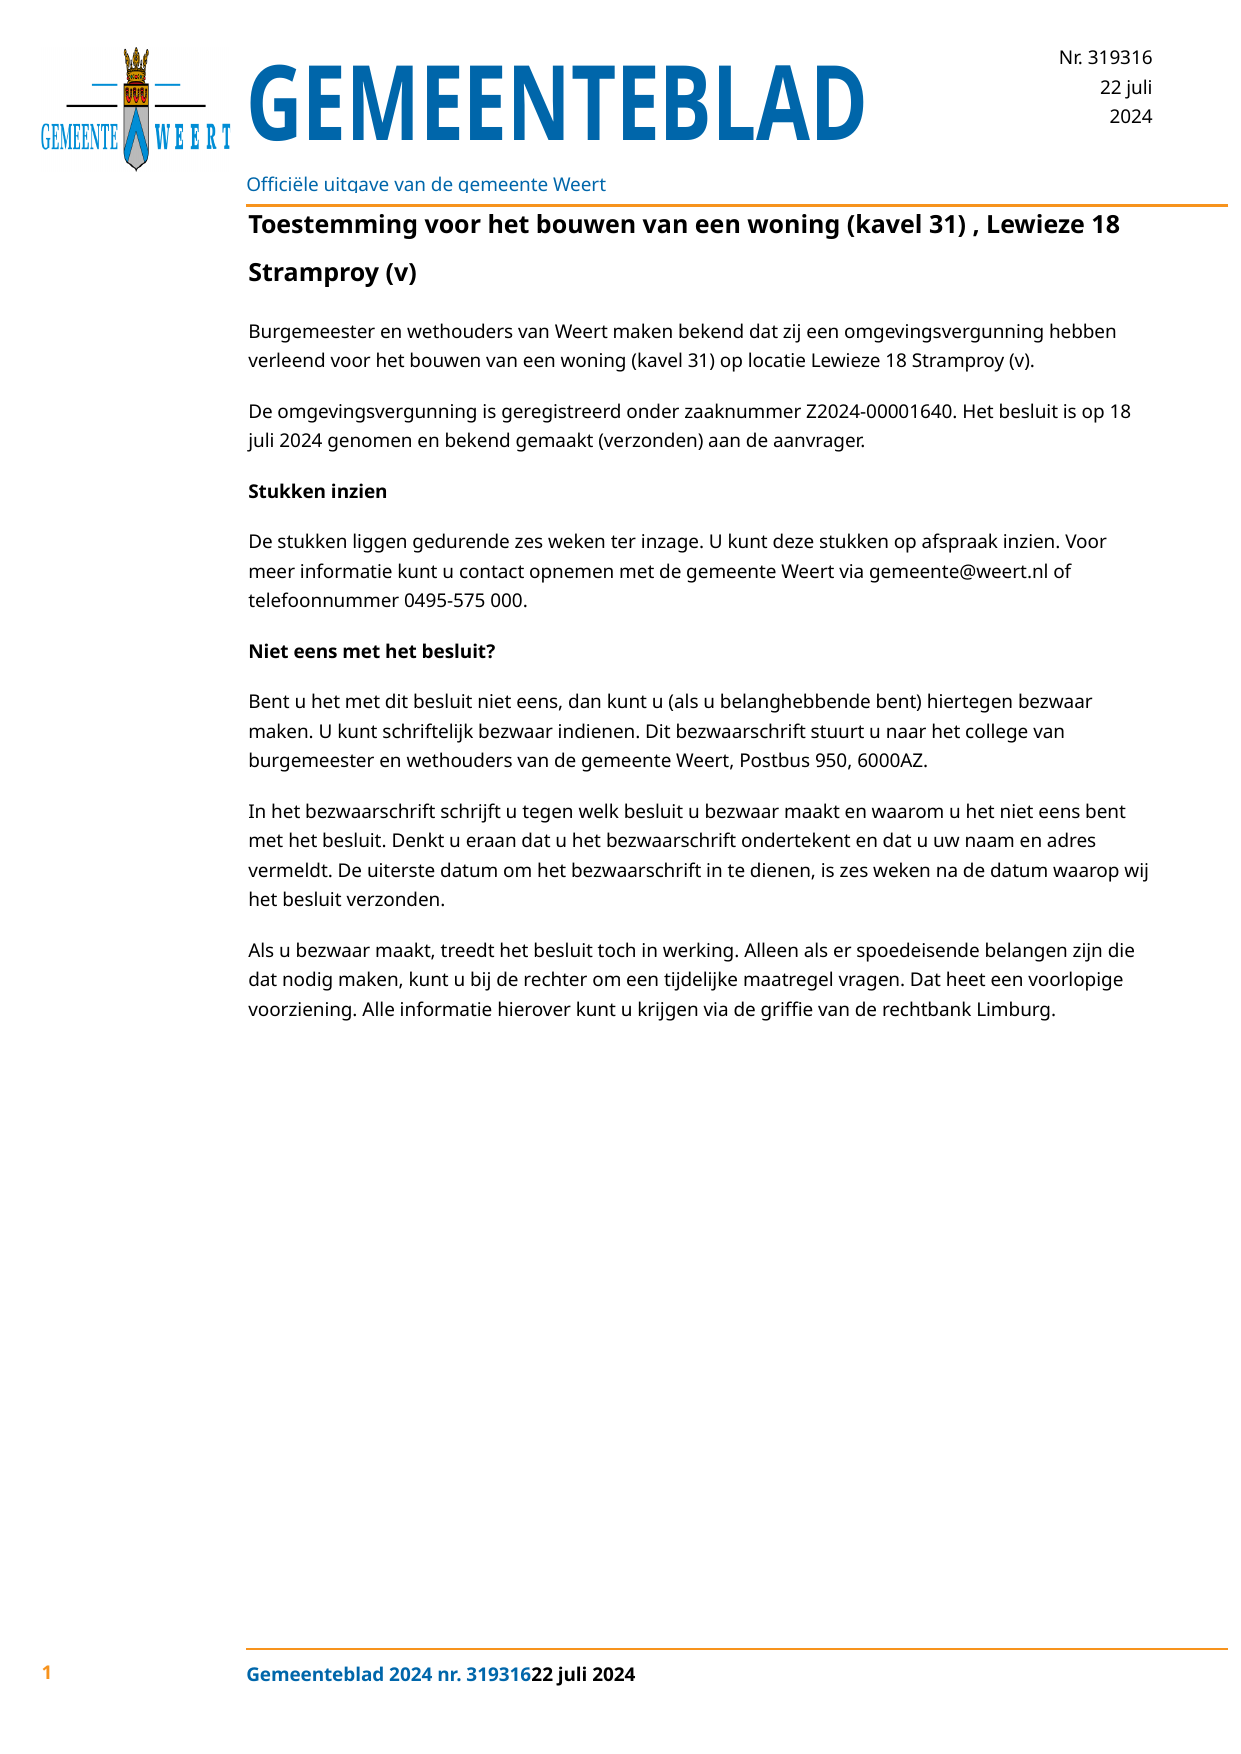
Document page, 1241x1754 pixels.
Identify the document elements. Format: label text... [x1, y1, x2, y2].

text Stukken inzien [248, 478, 1152, 504]
text In het bezwaarschrift schrijft u tegen welk besluit u bezwaar maakt en waarom u het niet eens bent met het besluit. Denkt u eraan dat u het bezwaarschrift ondertekent en dat u uw naam en adres vermeldt. De uiterste datum om het bezwaarschrift in te dienen, is zes weken na de datum waarop wij het besluit verzonden. [248, 798, 1152, 912]
text De omgevingsvergunning is geregistreerd onder zaaknummer Z2024-00001640. Het besluit is op 18 juli 2024 genomen en bekend gemaakt (verzonden) aan de aanvrager. [248, 398, 1152, 453]
text Toestemming voor het bouwen van een woning (kavel 31) , Lewieze 18 Stramproy (v) [248, 207, 1152, 288]
picture [41, 47, 231, 172]
text Als u bezwaar maakt, treedt het besluit toch in werking. Alleen als er spoedeisende belangen zijn die dat nodig maken, kunt u bij de rechter om een tijdelijke maatregel vragen. Dat heet een voorlopige voorziening. Alle informatie hierover kunt u krijgen via de griffie van de rechtbank Limburg. [248, 937, 1152, 1022]
text Burgemeester en wethouders van Weert maken bekend dat zij een omgevingsvergunning hebben verleend voor het bouwen van een woning (kavel 31) op locatie Lewieze 18 Stramproy (v). [248, 318, 1152, 373]
text Niet eens met het besluit? [248, 638, 1152, 664]
text De stukken liggen gedurende zes weken ter inzage. U kunt deze stukken op afspraak inzien. Voor meer informatie kunt u contact opnemen met de gemeente Weert via gemeente@weert.nl of telefoonnummer 0495-575 000. [248, 528, 1152, 613]
text Bent u het met dit besluit niet eens, dan kunt u (als u belanghebbende bent) hiertegen bezwaar maken. U kunt schriftelijk bezwaar indienen. Dit bezwaarschrift stuurt u naar het college van burgemeester en wethouders van de gemeente Weert, Postbus 950, 6000AZ. [248, 688, 1152, 773]
